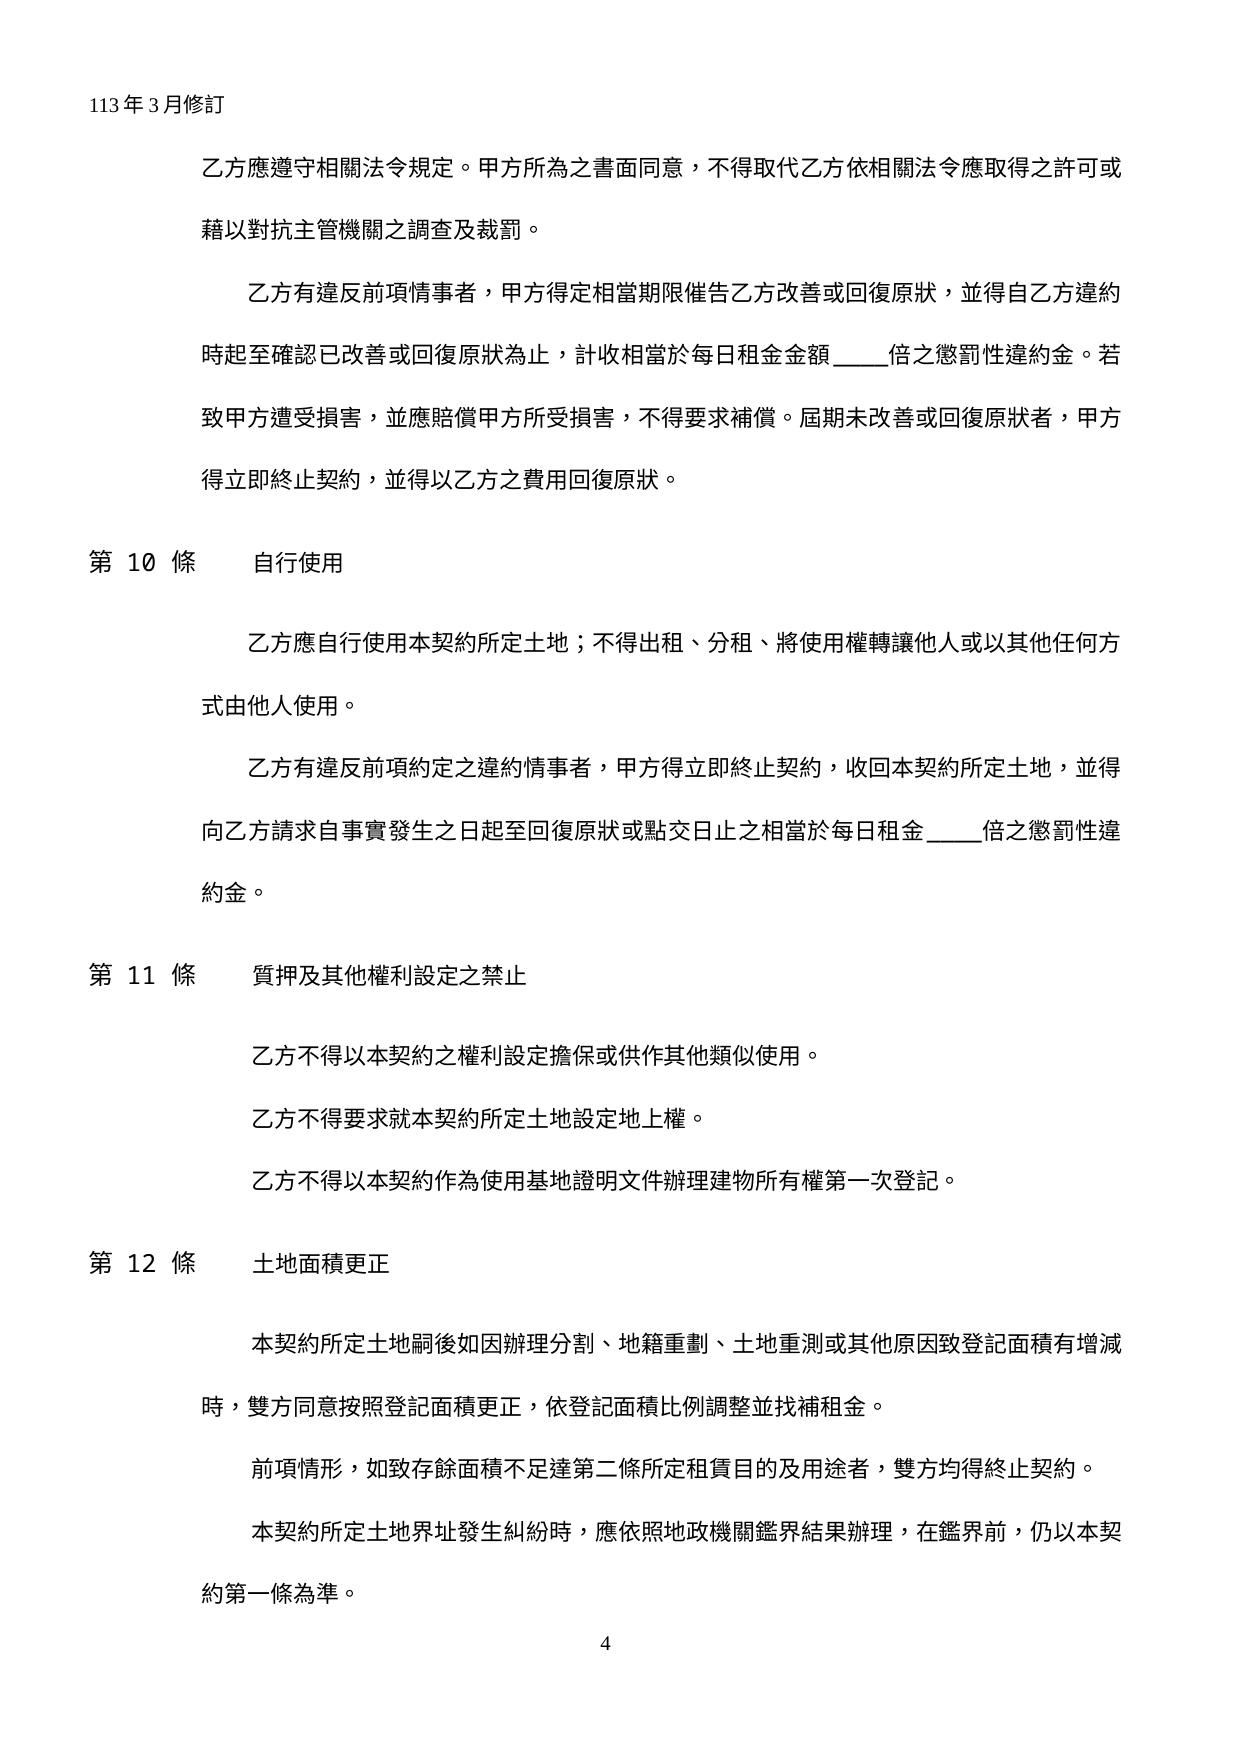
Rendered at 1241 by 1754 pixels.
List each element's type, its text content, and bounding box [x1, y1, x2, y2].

list 自行使用 [89, 519, 1122, 581]
text 乙方有違反前項情事者，甲方得定相當期限催告乙方改善或回復原狀，並得自乙方違約時起至確認已改善或回復原狀為止，計收相當於每日租金金額____倍之懲罰性違約金。若致甲方遭受損害，並應賠償甲方所受損害，不得要求補償。屆期未改善或回復原狀者，甲方得立即終止契約，並得以乙方之費用回復原狀。 [201, 250, 1122, 500]
text 未經甲方事前書面同意，乙方不得於本契約所定土地增設地上物。其經甲方同意增設者，乙方應遵守相關法令規定。甲方所為之書面同意，不得取代乙方依相關法令應取得之許可或藉以對抗主管機關之調查及裁罰。 [201, 125, 1122, 250]
text 乙方不得以本契約作為使用基地證明文件辦理建物所有權第一次登記。 [201, 1138, 1122, 1201]
text 本契約所定土地界址發生糾紛時，應依照地政機關鑑界結果辦理，在鑑界前，仍以本契約第一條為準。 [201, 1488, 1122, 1613]
list 土地面積更正 [89, 1219, 1122, 1282]
text 乙方應自行使用本契約所定土地；不得出租、分租、將使用權轉讓他人或以其他任何方式由他人使用。 [201, 600, 1122, 725]
text 乙方不得以本契約之權利設定擔保或供作其他類似使用。 [201, 1013, 1122, 1076]
text 前項情形，如致存餘面積不足達第二條所定租賃目的及用途者，雙方均得終止契約。 [201, 1426, 1122, 1488]
list 質押及其他權利設定之禁止 [89, 932, 1122, 994]
text 乙方有違反前項約定之違約情事者，甲方得立即終止契約，收回本契約所定土地，並得向乙方請求自事實發生之日起至回復原狀或點交日止之相當於每日租金____倍之懲罰性違約金。 [201, 725, 1122, 913]
text 本契約所定土地嗣後如因辦理分割、地籍重劃、土地重測或其他原因致登記面積有增減時，雙方同意按照登記面積更正，依登記面積比例調整並找補租金。 [201, 1301, 1122, 1426]
text 乙方不得要求就本契約所定土地設定地上權。 [201, 1076, 1122, 1138]
